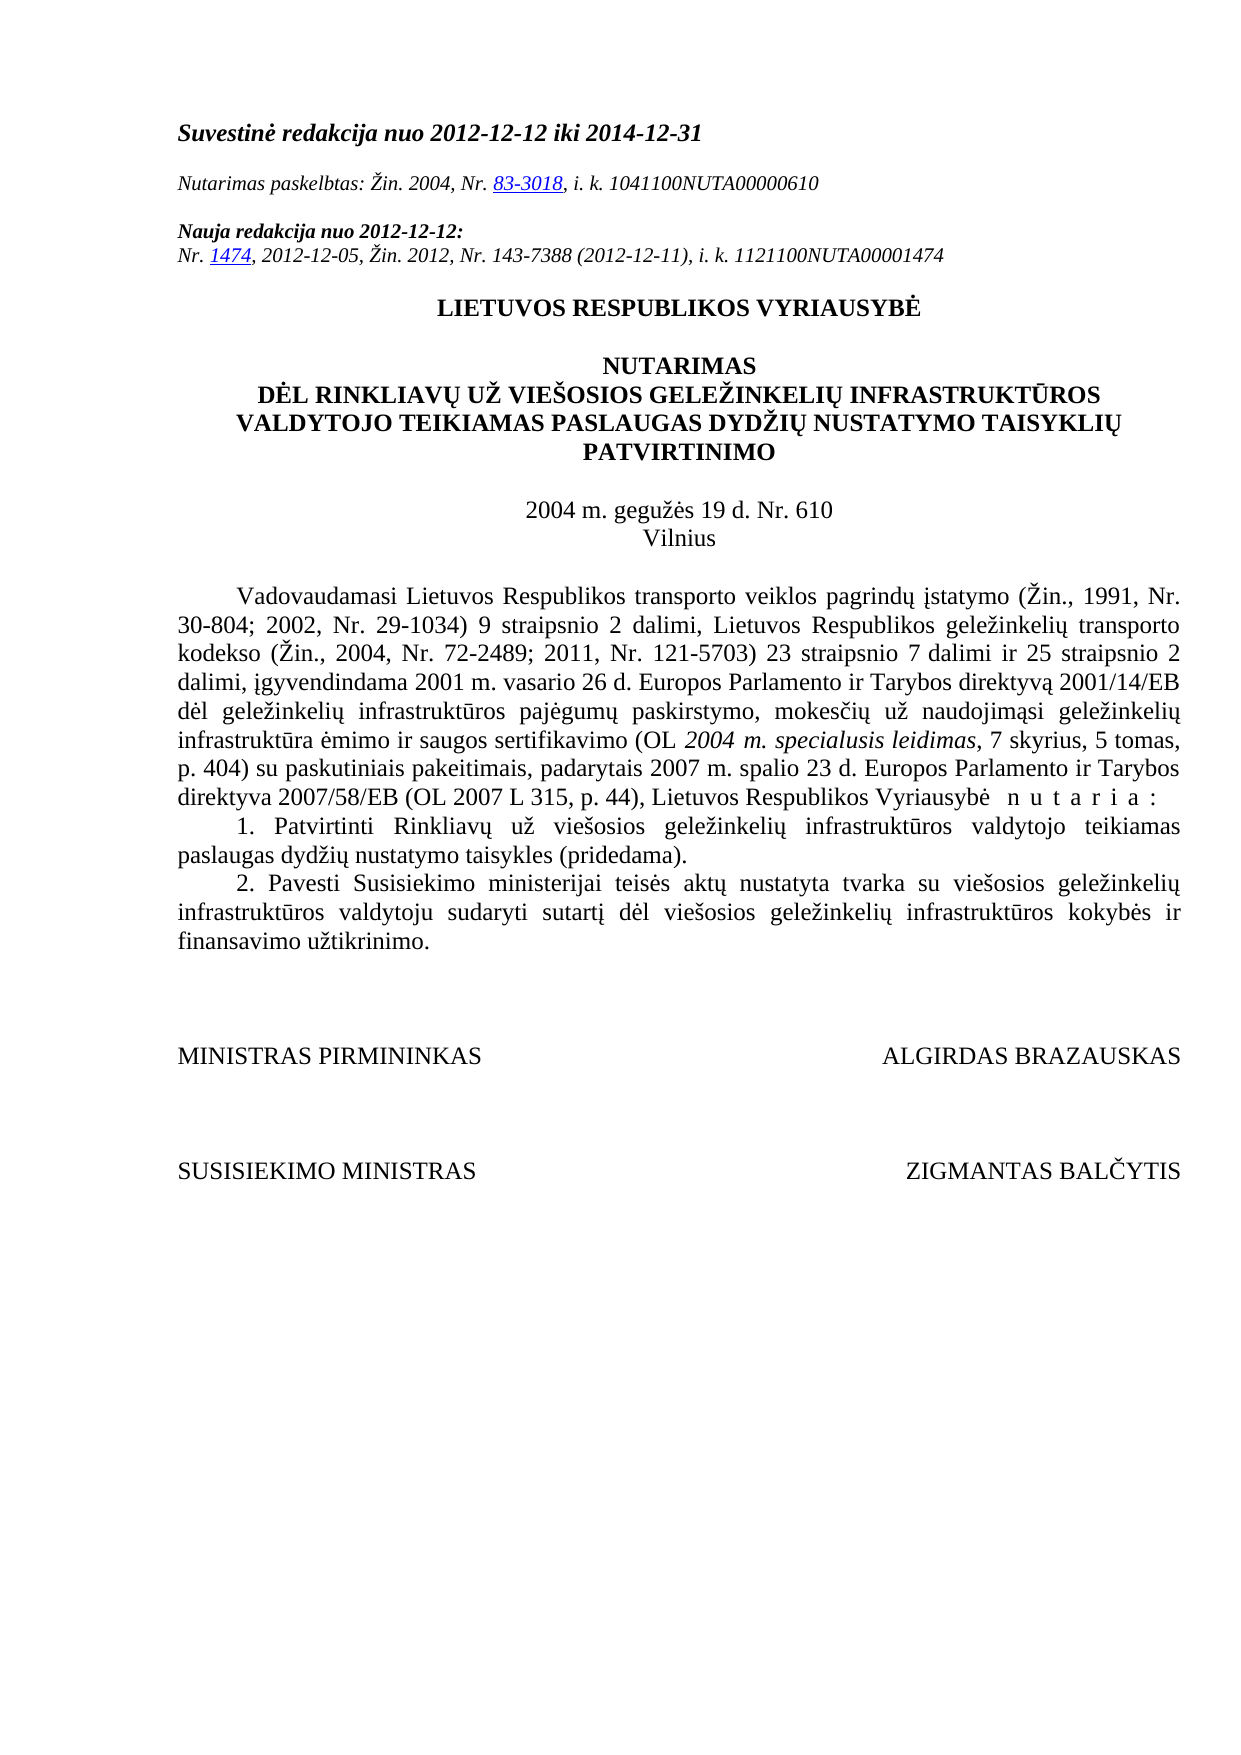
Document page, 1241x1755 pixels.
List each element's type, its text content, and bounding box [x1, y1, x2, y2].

text SUSISIEKIMO MINISTRAS ZIGMANTAS BALČYTIS [177, 1156, 1181, 1185]
text 2. Pavesti Susisiekimo ministerijai teisės aktų nustatyta tvarka su viešosios geležinkelių infrastruktūros valdytoju sudaryti sutartį dėl viešosios geležinkelių infrastruktūros kokybės ir finansavimo užtikrinimo. [177, 868, 1181, 955]
text Vadovaudamasi Lietuvos Respublikos transporto veiklos pagrindų įstatymo (Žin., 1991, Nr. 30-804; 2002, Nr. 29-1034) 9 straipsnio 2 dalimi, Lietuvos Respublikos geležinkelių transporto kodekso (Žin., 2004, Nr. 72-2489; 2011, Nr. 121-5703) 23 straipsnio 7 dalimi ir 25 straipsnio 2 dalimi, įgyvendindama 2001 m. vasario 26 d. Europos Parlamento ir Tarybos direktyvą 2001/14/EB dėl geležinkelių infrastruktūros pajėgumų paskirstymo, mokesčių už naudojimąsi geležinkelių infrastruktūra ėmimo ir saugos sertifikavimo (OL 2004 m. specialusis leidimas, 7 skyrius, 5 tomas, p. 404) su paskutiniais pakeitimais, padarytais 2007 m. spalio 23 d. Europos Parlamento ir Tarybos direktyva 2007/58/EB (OL 2007 L 315, p. 44), Lietuvos Respublikos Vyriausybė nutaria: [177, 581, 1181, 811]
text MINISTRAS PIRMININKAS ALGIRDAS BRAZAUSKAS [177, 1041, 1181, 1070]
text Vilnius [177, 523, 1181, 552]
text Lietuvos Respublikos Vyriausybė [177, 293, 1181, 322]
text 1. Patvirtinti Rinkliavų už viešosios geležinkelių infrastruktūros valdytojo teikiamas paslaugas dydžių nustatymo taisykles (pridedama). [177, 811, 1181, 868]
text Nr. 1474, 2012-12-05, Žin. 2012, Nr. 143-7388 (2012-12-11), i. k. 1121100NUTA00001474 [177, 243, 1181, 267]
text DĖL rinkliavų už viešosios geležinkelių infrastruktūros valdytojo TEIKIAMAS paslaugas dydžių nustatymo taisyklIŲ PATVIRTINIMO [177, 380, 1181, 466]
text Nutarimas paskelbtas: Žin. 2004, Nr. 83-3018, i. k. 1041100NUTA00000610 [177, 171, 1181, 195]
text Nauja redakcija nuo 2012-12-12: [177, 219, 1181, 243]
text Suvestinė redakcija nuo 2012-12-12 iki 2014-12-31 [177, 118, 1181, 147]
text Nutarimas [177, 351, 1181, 380]
text 2004 m. gegužės 19 d. Nr. 610 [177, 495, 1181, 523]
